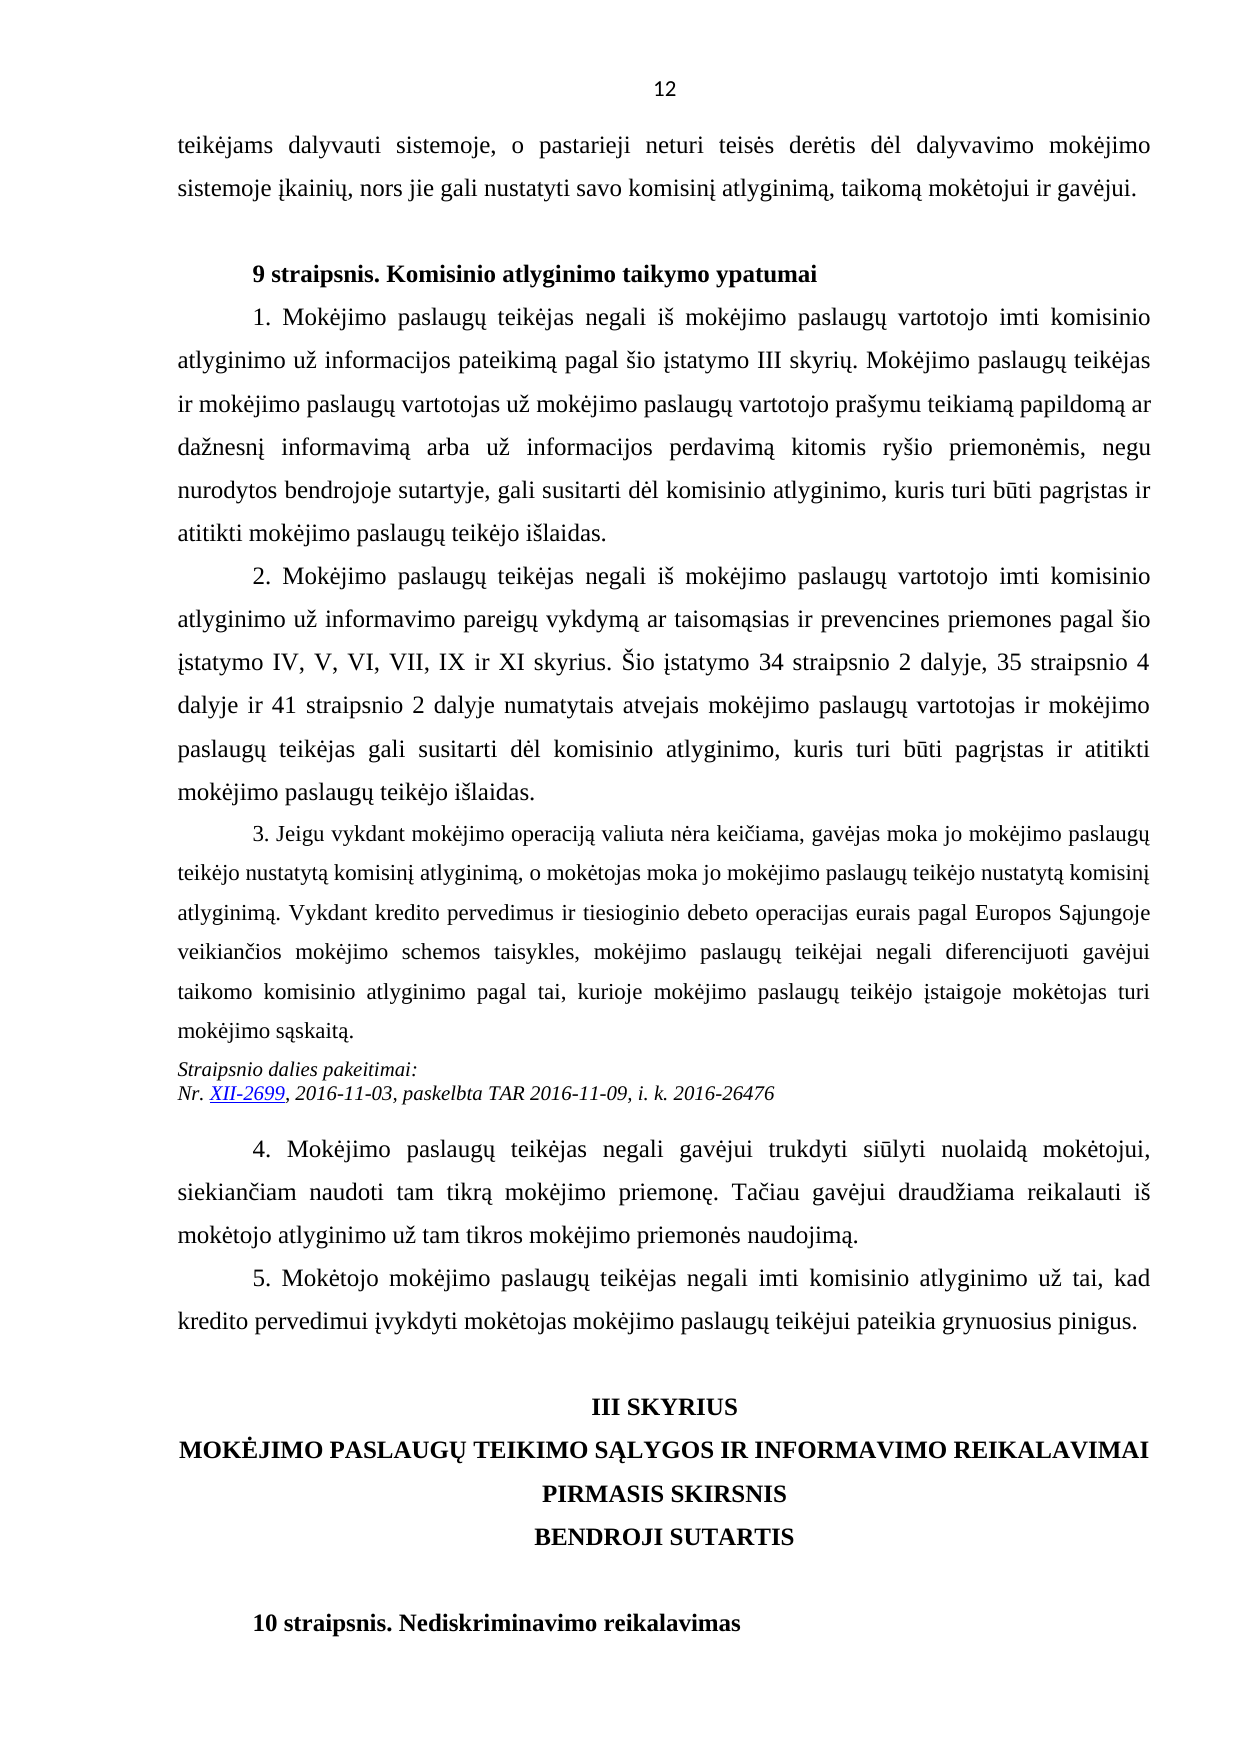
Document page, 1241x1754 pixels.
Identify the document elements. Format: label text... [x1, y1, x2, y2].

text PIRMASIS SKIRSNIS [177, 1479, 1152, 1507]
text teikėjams dalyvauti sistemoje, o pastarieji neturi teisės derėtis dėl dalyvavimo mokėjimo sistemoje įkainių, nors jie gali nustatyti savo komisinį atlyginimą, taikomą mokėtojui ir gavėjui. [177, 130, 1152, 202]
text III SKYRIUS [177, 1392, 1152, 1421]
text 2. Mokėjimo paslaugų teikėjas negali iš mokėjimo paslaugų vartotojo imti komisinio atlyginimo už informavimo pareigų vykdymą ar taisomąsias ir prevencines priemones pagal šio įstatymo IV, V, VI, VII, IX ir XI skyrius. Šio įstatymo 34 straipsnio 2 dalyje, 35 straipsnio 4 dalyje ir 41 straipsnio 2 dalyje numatytais atvejais mokėjimo paslaugų vartotojas ir mokėjimo paslaugų teikėjas gali susitarti dėl komisinio atlyginimo, kuris turi būti pagrįstas ir atitikti mokėjimo paslaugų teikėjo išlaidas. [177, 561, 1152, 806]
text Straipsnio dalies pakeitimai: [177, 1057, 1152, 1081]
text Nr. XII-2699, 2016-11-03, paskelbta TAR 2016-11-09, i. k. 2016-26476 [177, 1081, 1152, 1105]
text BENDROJI SUTARTIS [177, 1522, 1152, 1551]
text 5. Mokėtojo mokėjimo paslaugų teikėjas negali imti komisinio atlyginimo už tai, kad kredito pervedimui įvykdyti mokėtojas mokėjimo paslaugų teikėjui pateikia grynuosius pinigus. [177, 1263, 1152, 1335]
text MOKĖJIMO PASLAUGŲ TEIKIMO SĄLYGOS IR INFORMAVIMO REIKALAVIMAI [177, 1436, 1152, 1464]
text 10 straipsnis. Nediskriminavimo reikalavimas [177, 1608, 1152, 1637]
text 3. Jeigu vykdant mokėjimo operaciją valiuta nėra keičiama, gavėjas moka jo mokėjimo paslaugų teikėjo nustatytą komisinį atlyginimą, o mokėtojas moka jo mokėjimo paslaugų teikėjo nustatytą komisinį atlyginimą. Vykdant kredito pervedimus ir tiesioginio debeto operacijas eurais pagal Europos Sąjungoje veikiančios mokėjimo schemos taisykles, mokėjimo paslaugų teikėjai negali diferencijuoti gavėjui taikomo komisinio atlyginimo pagal tai, kurioje mokėjimo paslaugų teikėjo įstaigoje mokėtojas turi mokėjimo sąskaitą. [177, 820, 1152, 1044]
text 4. Mokėjimo paslaugų teikėjas negali gavėjui trukdyti siūlyti nuolaidą mokėtojui, siekiančiam naudoti tam tikrą mokėjimo priemonę. Tačiau gavėjui draudžiama reikalauti iš mokėtojo atlyginimo už tam tikros mokėjimo priemonės naudojimą. [177, 1134, 1152, 1249]
text 9 straipsnis. Komisinio atlyginimo taikymo ypatumai [177, 259, 1152, 288]
text 1. Mokėjimo paslaugų teikėjas negali iš mokėjimo paslaugų vartotojo imti komisinio atlyginimo už informacijos pateikimą pagal šio įstatymo III skyrių. Mokėjimo paslaugų teikėjas ir mokėjimo paslaugų vartotojas už mokėjimo paslaugų vartotojo prašymu teikiamą papildomą ar dažnesnį informavimą arba už informacijos perdavimą kitomis ryšio priemonėmis, negu nurodytos bendrojoje sutartyje, gali susitarti dėl komisinio atlyginimo, kuris turi būti pagrįstas ir atitikti mokėjimo paslaugų teikėjo išlaidas. [177, 302, 1152, 547]
